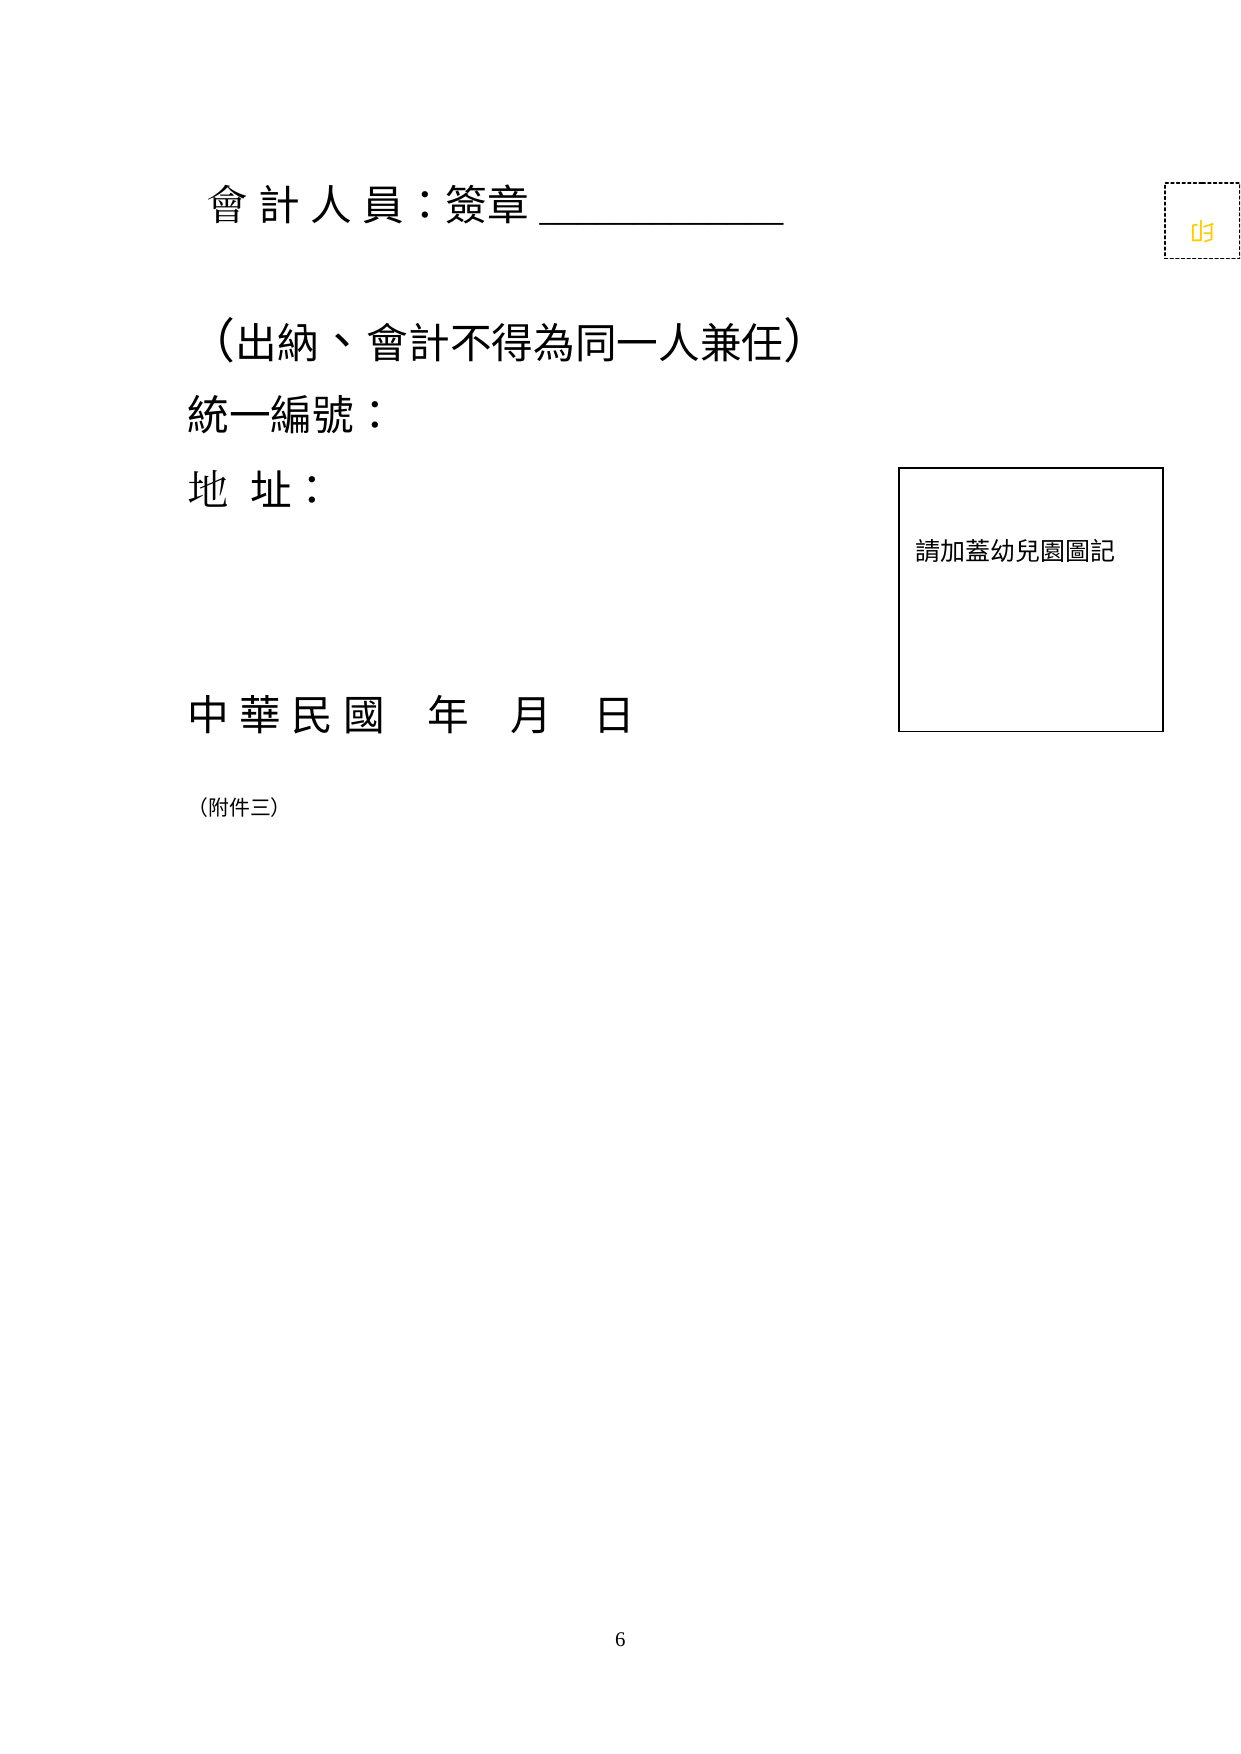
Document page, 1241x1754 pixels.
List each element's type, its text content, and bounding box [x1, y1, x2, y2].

text 統一編號： [187, 375, 1053, 450]
text 地 址： [187, 450, 1053, 525]
text （出納、會計不得為同一人兼任） [187, 300, 1053, 375]
text 中 華 民 國 年 月 日 [187, 675, 1053, 750]
text （附件三） [187, 787, 1053, 825]
text 會 計 人 員：簽章 _____________ [187, 164, 1053, 239]
text [900, 469, 1162, 731]
text 請加蓋幼兒園圖記 [915, 531, 1147, 568]
